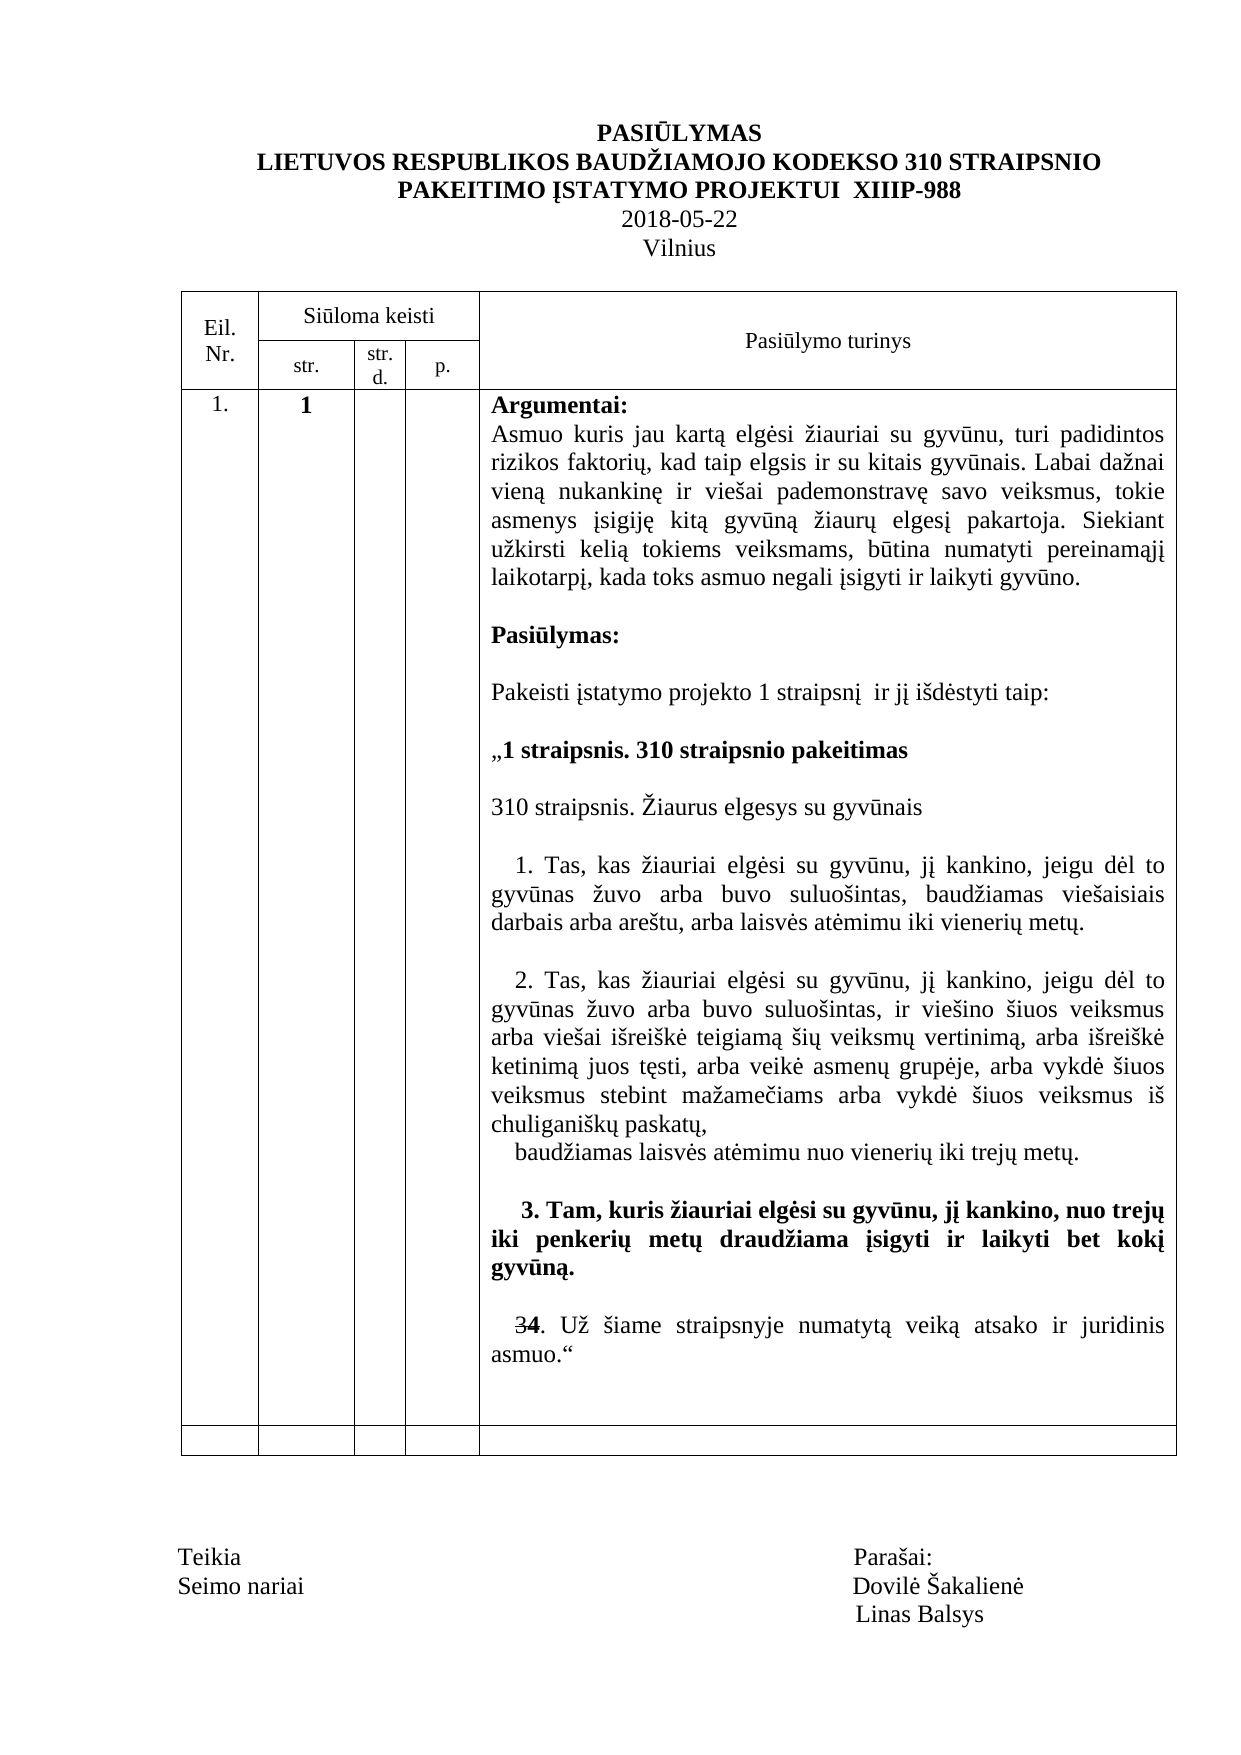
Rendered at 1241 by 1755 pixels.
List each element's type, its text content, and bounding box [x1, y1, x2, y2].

table_cell [406, 390, 479, 1425]
text Vilnius [177, 233, 1181, 262]
table_cell [259, 1426, 354, 1455]
table_cell 1. [182, 390, 258, 1425]
table_cell 1 [259, 390, 354, 1425]
table_cell str. d. [355, 341, 405, 389]
text Teikia Parašai: [177, 1542, 1181, 1571]
table_cell str. [259, 341, 354, 389]
text Linas Balsys [177, 1599, 1181, 1628]
table_header Eil. Nr. [182, 292, 258, 389]
text LIETUVOS RESPUBLIKOS BAUDŽIAMOJO KODEKSO 310 STRAIPSNIO [177, 147, 1181, 176]
table_cell [406, 1426, 479, 1455]
text PASIŪLYMAS [177, 118, 1181, 147]
table_cell [182, 1426, 258, 1455]
text Seimo nariai Dovilė Šakalienė [177, 1571, 1181, 1599]
text 2018-05-22 [177, 204, 1181, 233]
text PAKEITIMO ĮSTATYMO PROJEKTUI XIIIP-988 [177, 176, 1181, 204]
table_cell [480, 1426, 1176, 1455]
table_cell p. [406, 341, 479, 389]
table_cell Argumentai: Asmuo kuris jau kartą elgėsi žiauriai su gyvūnu, turi padidintos rizikos faktorių, kad taip elgsis ir su kitais gyvūnais. Labai dažnai vieną nukankinę ir viešai pademonstravę savo veiksmus, tokie asmenys įsigiję kitą gyvūną žiaurų elgesį pakartoja. Siekiant užkirsti kelią tokiems veiksmams, būtina numatyti pereinamąjį laikotarpį, kada toks asmuo negali įsigyti ir laikyti gyvūno. Pasiūlymas: Pakeisti įstatymo projekto 1 straipsnį ir jį išdėstyti taip: „1 straipsnis. 310 straipsnio pakeitimas 310 straipsnis. Žiaurus elgesys su gyvūnais 1. Tas, kas žiauriai elgėsi su gyvūnu, jį kankino, jeigu dėl to gyvūnas žuvo arba buvo suluošintas, baudžiamas viešaisiais darbais arba areštu, arba laisvės atėmimu iki vienerių metų. 2. Tas, kas žiauriai elgėsi su gyvūnu, jį kankino, jeigu dėl to gyvūnas žuvo arba buvo suluošintas, ir viešino šiuos veiksmus arba viešai išreiškė teigiamą šių veiksmų vertinimą, arba išreiškė ketinimą juos tęsti, arba veikė asmenų grupėje, arba vykdė šiuos veiksmus stebint mažamečiams arba vykdė šiuos veiksmus iš chuliganiškų paskatų, baudžiamas laisvės atėmimu nuo vienerių iki trejų metų. 3. Tam, kuris žiauriai elgėsi su gyvūnu, jį kankino, nuo trejų iki penkerių metų draudžiama įsigyti ir laikyti bet kokį gyvūną. 34. Už šiame straipsnyje numatytą veiką atsako ir juridinis asmuo.“ [480, 390, 1176, 1425]
table_cell [355, 390, 405, 1425]
table_header Pasiūlymo turinys [480, 292, 1176, 389]
table_header Siūloma keisti [259, 292, 479, 340]
table_cell [355, 1426, 405, 1455]
